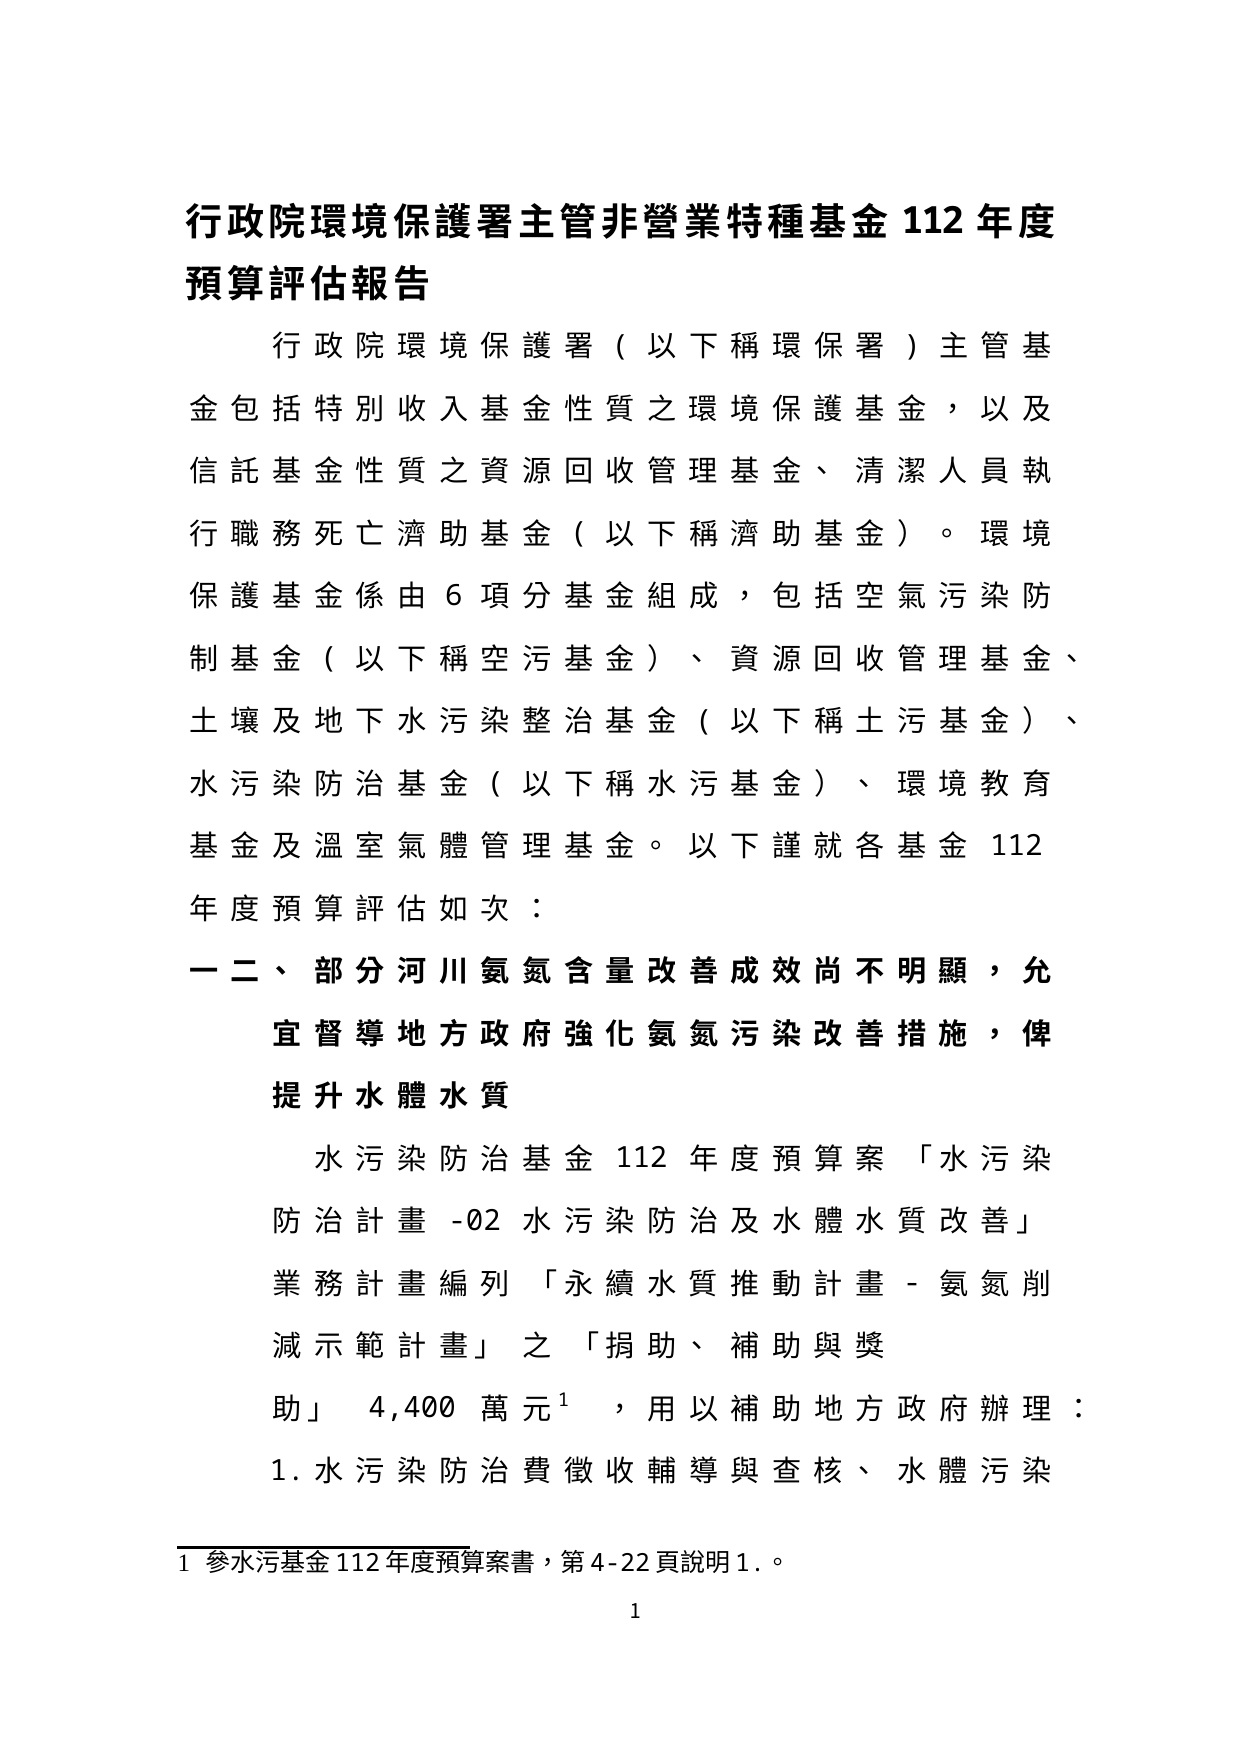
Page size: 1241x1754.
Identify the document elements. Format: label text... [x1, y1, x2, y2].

text 參水污基金112年度預算案書，第4-22頁說明1.。 [177, 1548, 1063, 1577]
text 水污染防治基金112年度預算案「水污染防治計畫-02水污染防治及水體水質改善」業務計畫編列「永續水質推動計畫-氨氮削減示範計畫」之「捐助、補助與獎助」4,400萬元，用以補助地方政府辦理：1.水污染防治費徵收輔導與查核、水體污染整治與水質監測等水污染防治工作；2.畜牧業資源化利用工作；3.水體污染事件緊急應變處理工作；4.水污染防治工作之成效作業等。經查： [242, 1115, 1058, 1490]
text 一二、部分河川氨氮含量改善成效尚不明顯，允宜督導地方政府強化氨氮污染改善措施，俾提升水體水質 [183, 927, 1058, 1115]
text 行政院環境保護署(以下稱環保署)主管基金包括特別收入基金性質之環境保護基金，以及信託基金性質之資源回收管理基金、清潔人員執行職務死亡濟助基金(以下稱濟助基金）。環境保護基金係由6項分基金組成，包括空氣污染防制基金(以下稱空污基金）、資源回收管理基金、土壤及地下水污染整治基金(以下稱土污基金）、水污染防治基金(以下稱水污基金）、環境教育基金及溫室氣體管理基金。以下謹就各基金112年度預算評估如次： [183, 302, 1058, 927]
text 行政院環境保護署主管非營業特種基金112年度預算評估報告 [183, 177, 1058, 302]
